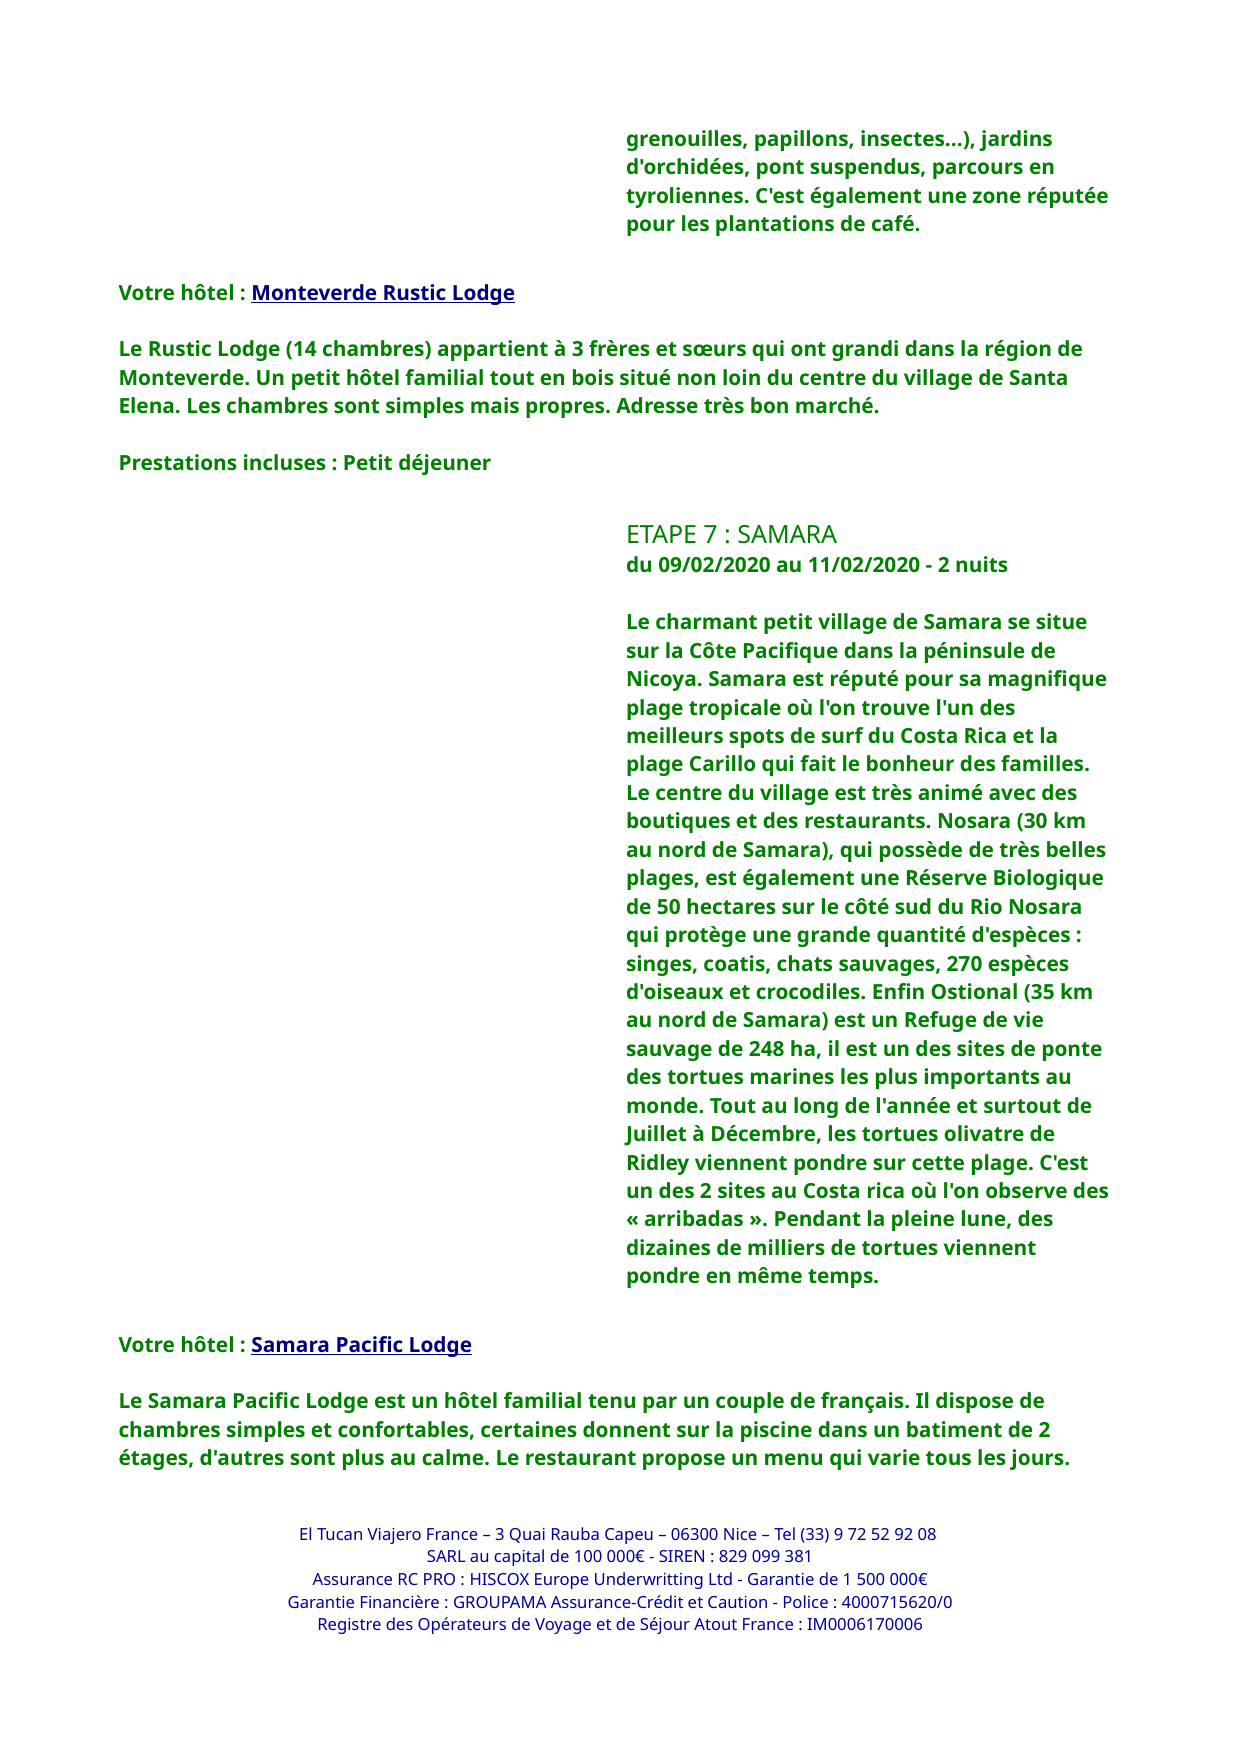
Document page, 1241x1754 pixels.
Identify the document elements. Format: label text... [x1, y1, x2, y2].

text Votre hôtel : Samara Pacific Lodge [118, 1330, 1122, 1358]
text Le Samara Pacific Lodge est un hôtel familial tenu par un couple de français. Il dispose de chambres simples et confortables, certaines donnent sur la piscine dans un batiment de 2 étages, d'autres sont plus au calme. Le restaurant propose un menu qui varie tous les jours. [118, 1387, 1122, 1472]
text Le Rustic Lodge (14 chambres) appartient à 3 frères et sœurs qui ont grandi dans la région de Monteverde. Un petit hôtel familial tout en bois situé non loin du centre du village de Santa Elena. Les chambres sont simples mais propres. Adresse très bon marché. [118, 334, 1122, 420]
table_header [118, 511, 620, 1296]
text Prestations incluses : Petit déjeuner [118, 448, 1122, 477]
table_header grenouilles, papillons, insectes...), jardins d'orchidées, pont suspendus, parcours en tyroliennes. C'est également une zone réputée pour les plantations de café. [620, 118, 1122, 243]
table_header ETAPE 7 : SAMARA du 09/02/2020 au 11/02/2020 - 2 nuits Le charmant petit village de Samara se situe sur la Côte Pacifique dans la péninsule de Nicoya. Samara est réputé pour sa magnifique plage tropicale où l'on trouve l'un des meilleurs spots de surf du Costa Rica et la plage Carillo qui fait le bonheur des familles. Le centre du village est très animé avec des boutiques et des restaurants. Nosara (30 km au nord de Samara), qui possède de très belles plages, est également une Réserve Biologique de 50 hectares sur le côté sud du Rio Nosara qui protège une grande quantité d'espèces : singes, coatis, chats sauvages, 270 espèces d'oiseaux et crocodiles. Enfin Ostional (35 km au nord de Samara) est un Refuge de vie sauvage de 248 ha, il est un des sites de ponte des tortues marines les plus importants au monde. Tout au long de l'année et surtout de Juillet à Décembre, les tortues olivatre de Ridley viennent pondre sur cette plage. C'est un des 2 sites au Costa rica où l'on observe des « arribadas ». Pendant la pleine lune, des dizaines de milliers de tortues viennent pondre en même temps. [620, 511, 1122, 1296]
text Votre hôtel : Monteverde Rustic Lodge [118, 278, 1122, 306]
table_header [118, 118, 620, 243]
